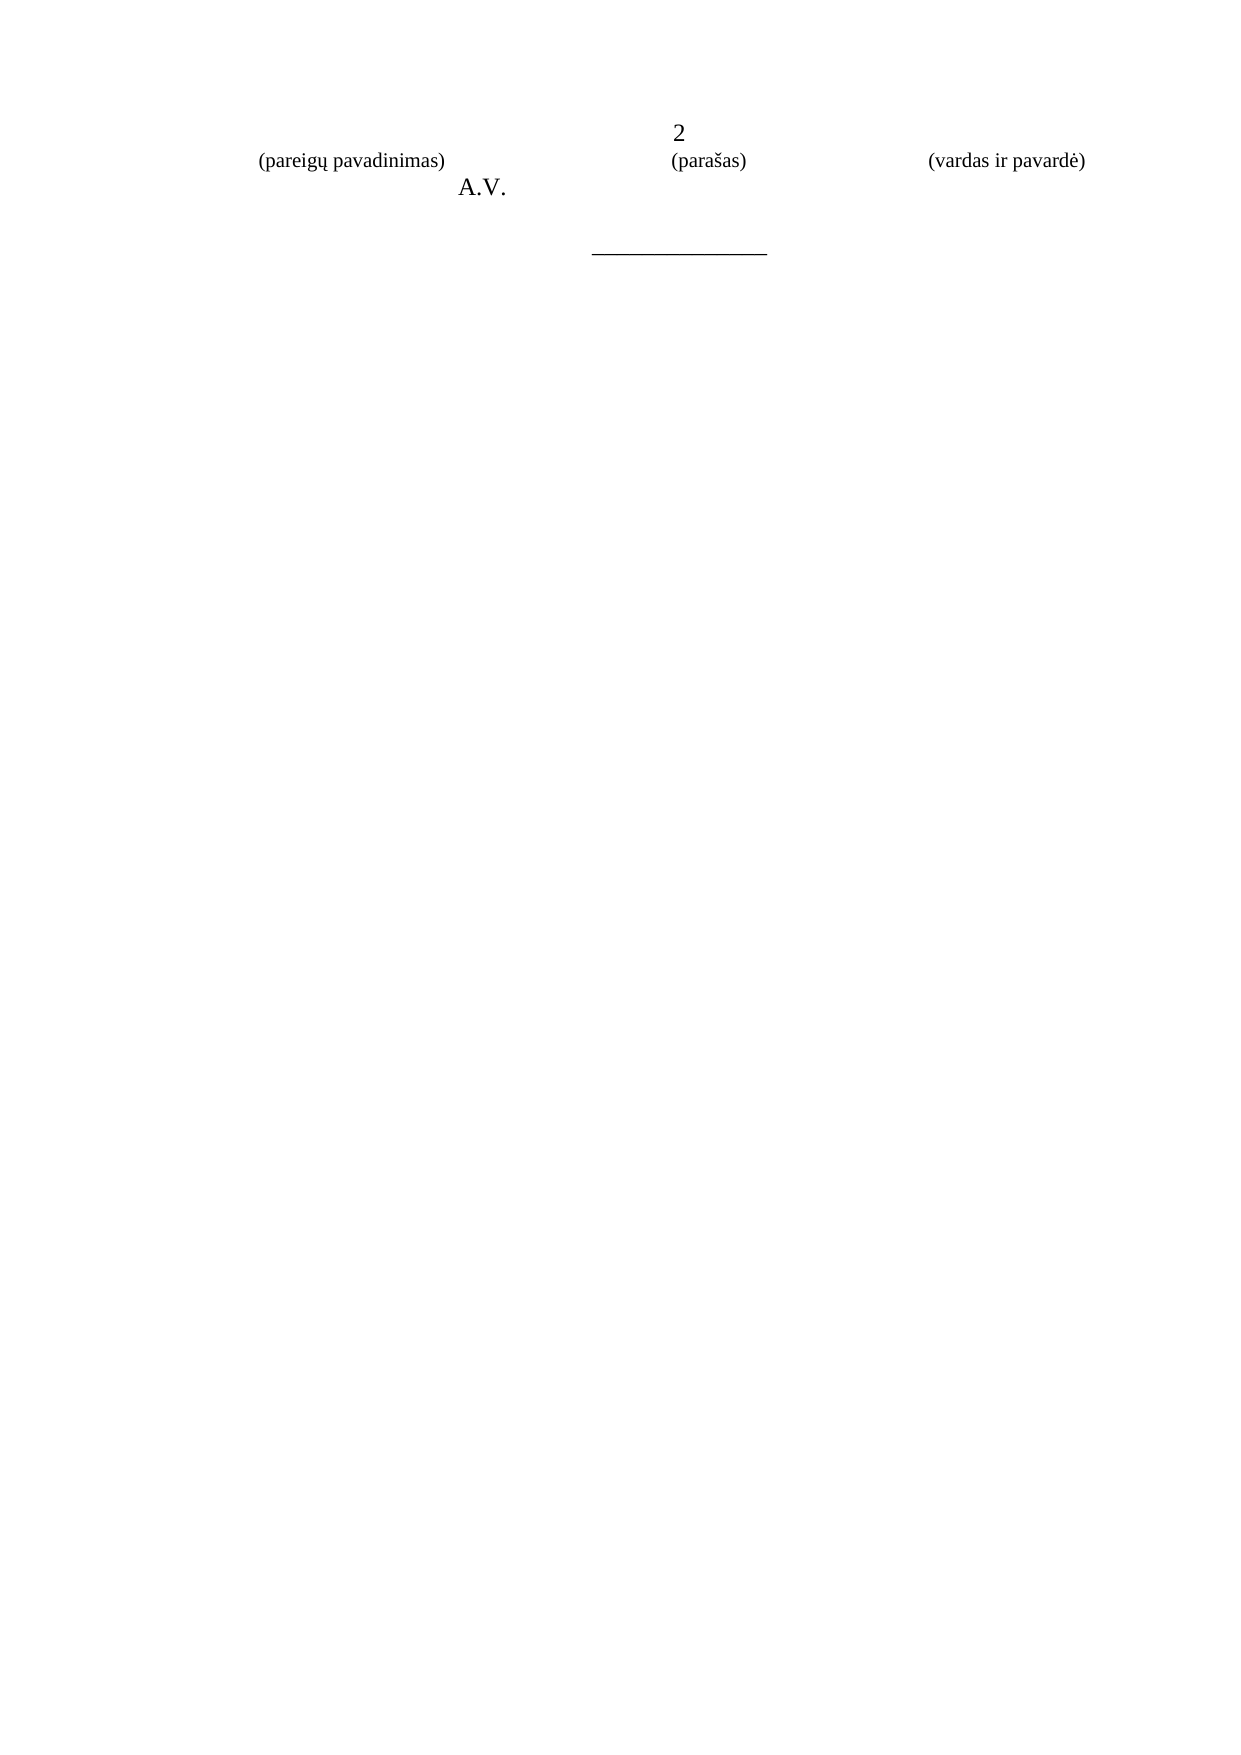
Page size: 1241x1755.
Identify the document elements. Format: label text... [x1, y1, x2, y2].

text A.V. [177, 172, 1181, 200]
text ______________ [177, 229, 1181, 258]
text (pareigų pavadinimas) (parašas) (vardas ir pavardė) [177, 148, 1181, 172]
